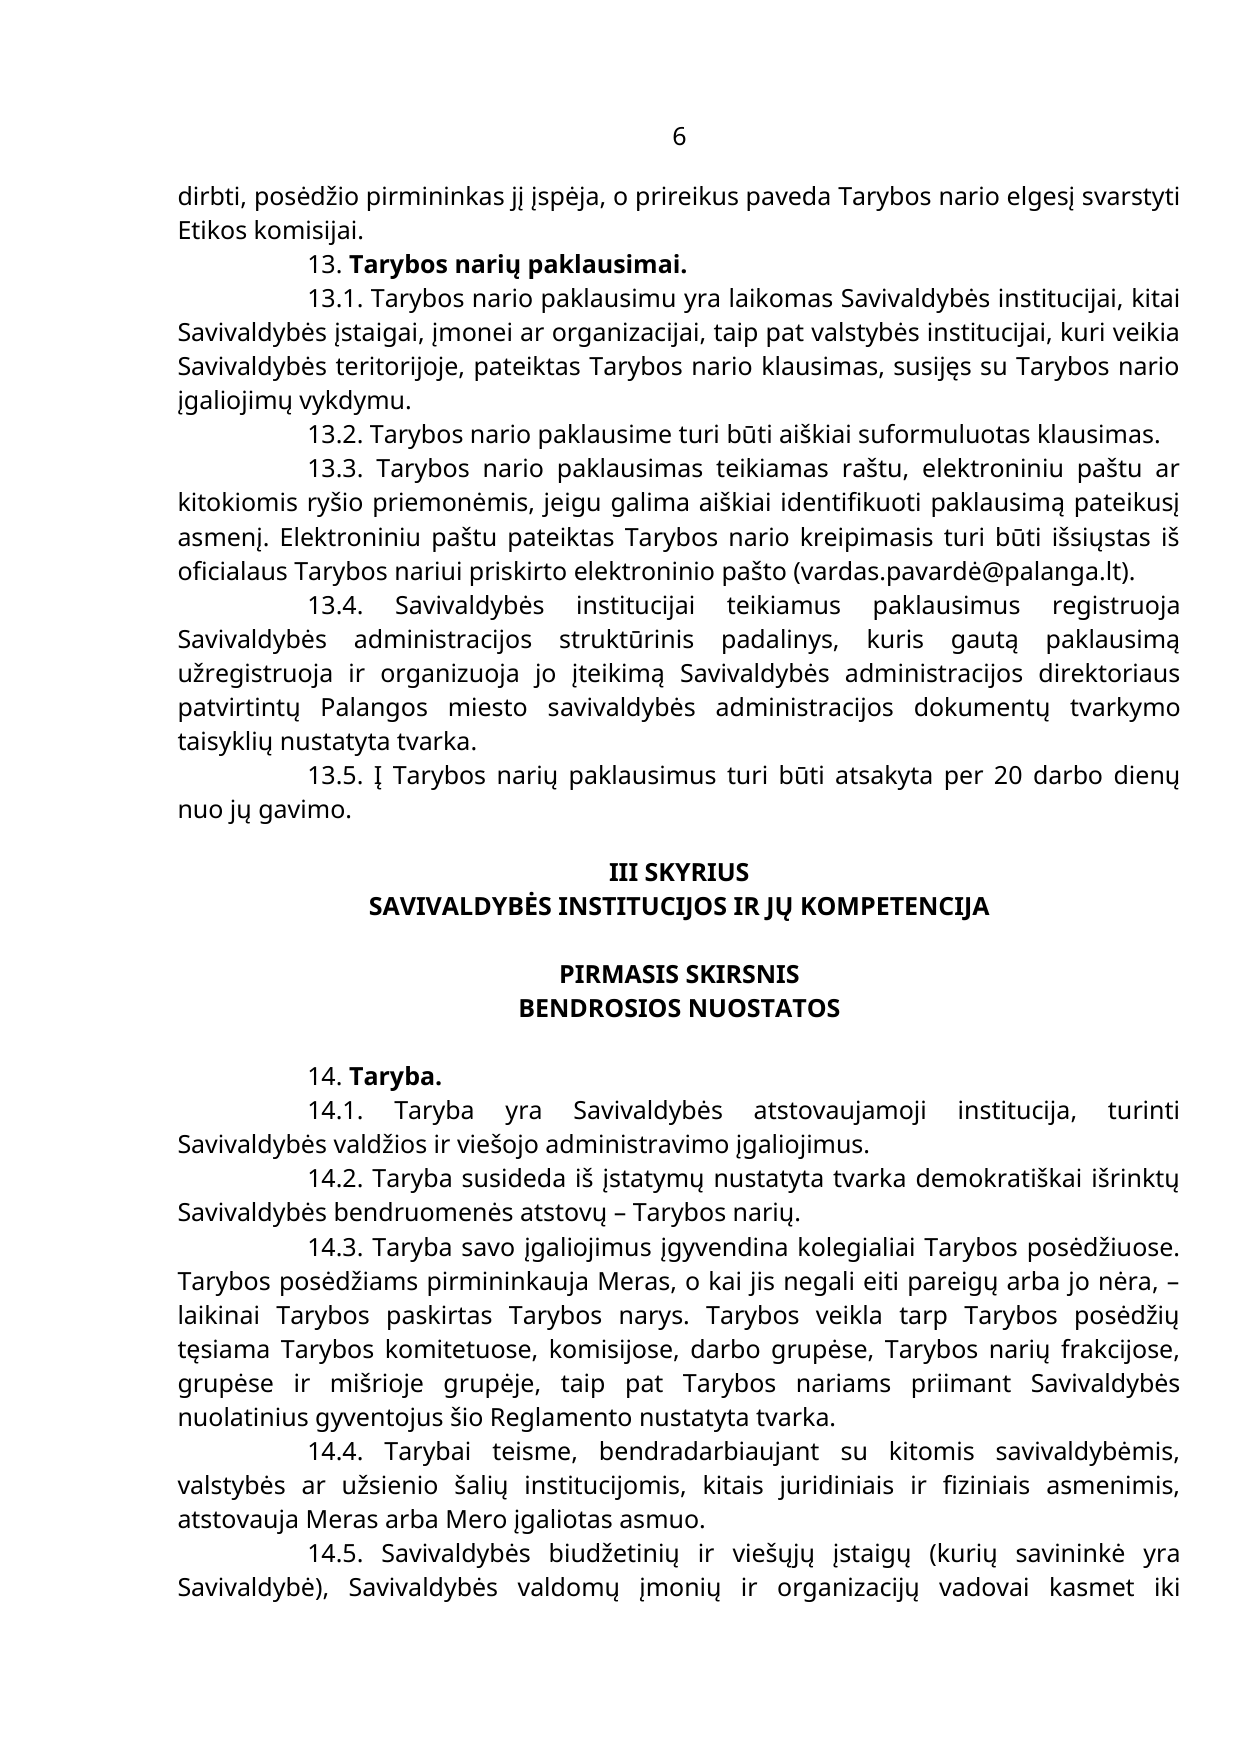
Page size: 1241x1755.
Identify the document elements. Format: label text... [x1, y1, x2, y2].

text dirbti, posėdžio pirmininkas jį įspėja, o prireikus paveda Tarybos nario elgesį svarstyti Etikos komisijai. [177, 178, 1181, 247]
text 14.5. Savivaldybės biudžetinių ir viešųjų įstaigų (kurių savininkė yra Savivaldybė), Savivaldybės valdomų įmonių ir organizacijų vadovai kasmet iki [177, 1536, 1181, 1604]
text 13.3. Tarybos nario paklausimas teikiamas raštu, elektroniniu paštu ar kitokiomis ryšio priemonėmis, jeigu galima aiškiai identifikuoti paklausimą pateikusį asmenį. Elektroniniu paštu pateiktas Tarybos nario kreipimasis turi būti išsiųstas iš oficialaus Tarybos nariui priskirto elektroninio pašto (vardas.pavardė@palanga.lt). [177, 451, 1181, 587]
text 14.3. Taryba savo įgaliojimus įgyvendina kolegialiai Tarybos posėdžiuose. Tarybos posėdžiams pirmininkauja Meras, o kai jis negali eiti pareigų arba jo nėra, – laikinai Tarybos paskirtas Tarybos narys. Tarybos veikla tarp Tarybos posėdžių tęsiama Tarybos komitetuose, komisijose, darbo grupėse, Tarybos narių frakcijose, grupėse ir mišrioje grupėje, taip pat Tarybos nariams priimant Savivaldybės nuolatinius gyventojus šio Reglamento nustatyta tvarka. [177, 1229, 1181, 1433]
text 13.1. Tarybos nario paklausimu yra laikomas Savivaldybės institucijai, kitai Savivaldybės įstaigai, įmonei ar organizacijai, taip pat valstybės institucijai, kuri veikia Savivaldybės teritorijoje, pateiktas Tarybos nario klausimas, susijęs su Tarybos nario įgaliojimų vykdymu. [177, 281, 1181, 417]
text 13. Tarybos narių paklausimai. [177, 247, 1181, 281]
text III SKYRIUS [177, 854, 1181, 888]
text 14.1. Taryba yra Savivaldybės atstovaujamoji institucija, turinti Savivaldybės valdžios ir viešojo administravimo įgaliojimus. [177, 1093, 1181, 1161]
text BENDROSIOS NUOSTATOS [177, 991, 1181, 1025]
text 14.2. Taryba susideda iš įstatymų nustatyta tvarka demokratiškai išrinktų Savivaldybės bendruomenės atstovų – Tarybos narių. [177, 1161, 1181, 1229]
text 13.5. Į Tarybos narių paklausimus turi būti atsakyta per 20 darbo dienų nuo jų gavimo. [177, 758, 1181, 826]
text 13.4. Savivaldybės institucijai teikiamus paklausimus registruoja Savivaldybės administracijos struktūrinis padalinys, kuris gautą paklausimą užregistruoja ir organizuoja jo įteikimą Savivaldybės administracijos direktoriaus patvirtintų Palangos miesto savivaldybės administracijos dokumentų tvarkymo taisyklių nustatyta tvarka. [177, 587, 1181, 758]
text 14. Taryba. [177, 1059, 1181, 1093]
text 13.2. Tarybos nario paklausime turi būti aiškiai suformuluotas klausimas. [177, 417, 1181, 451]
text 14.4. Tarybai teisme, bendradarbiaujant su kitomis savivaldybėmis, valstybės ar užsienio šalių institucijomis, kitais juridiniais ir fiziniais asmenimis, atstovauja Meras arba Mero įgaliotas asmuo. [177, 1433, 1181, 1536]
text SAVIVALDYBĖS INSTITUCIJOS IR JŲ KOMPETENCIJA [177, 888, 1181, 923]
text PIRMASIS SKIRSNIS [177, 957, 1181, 991]
